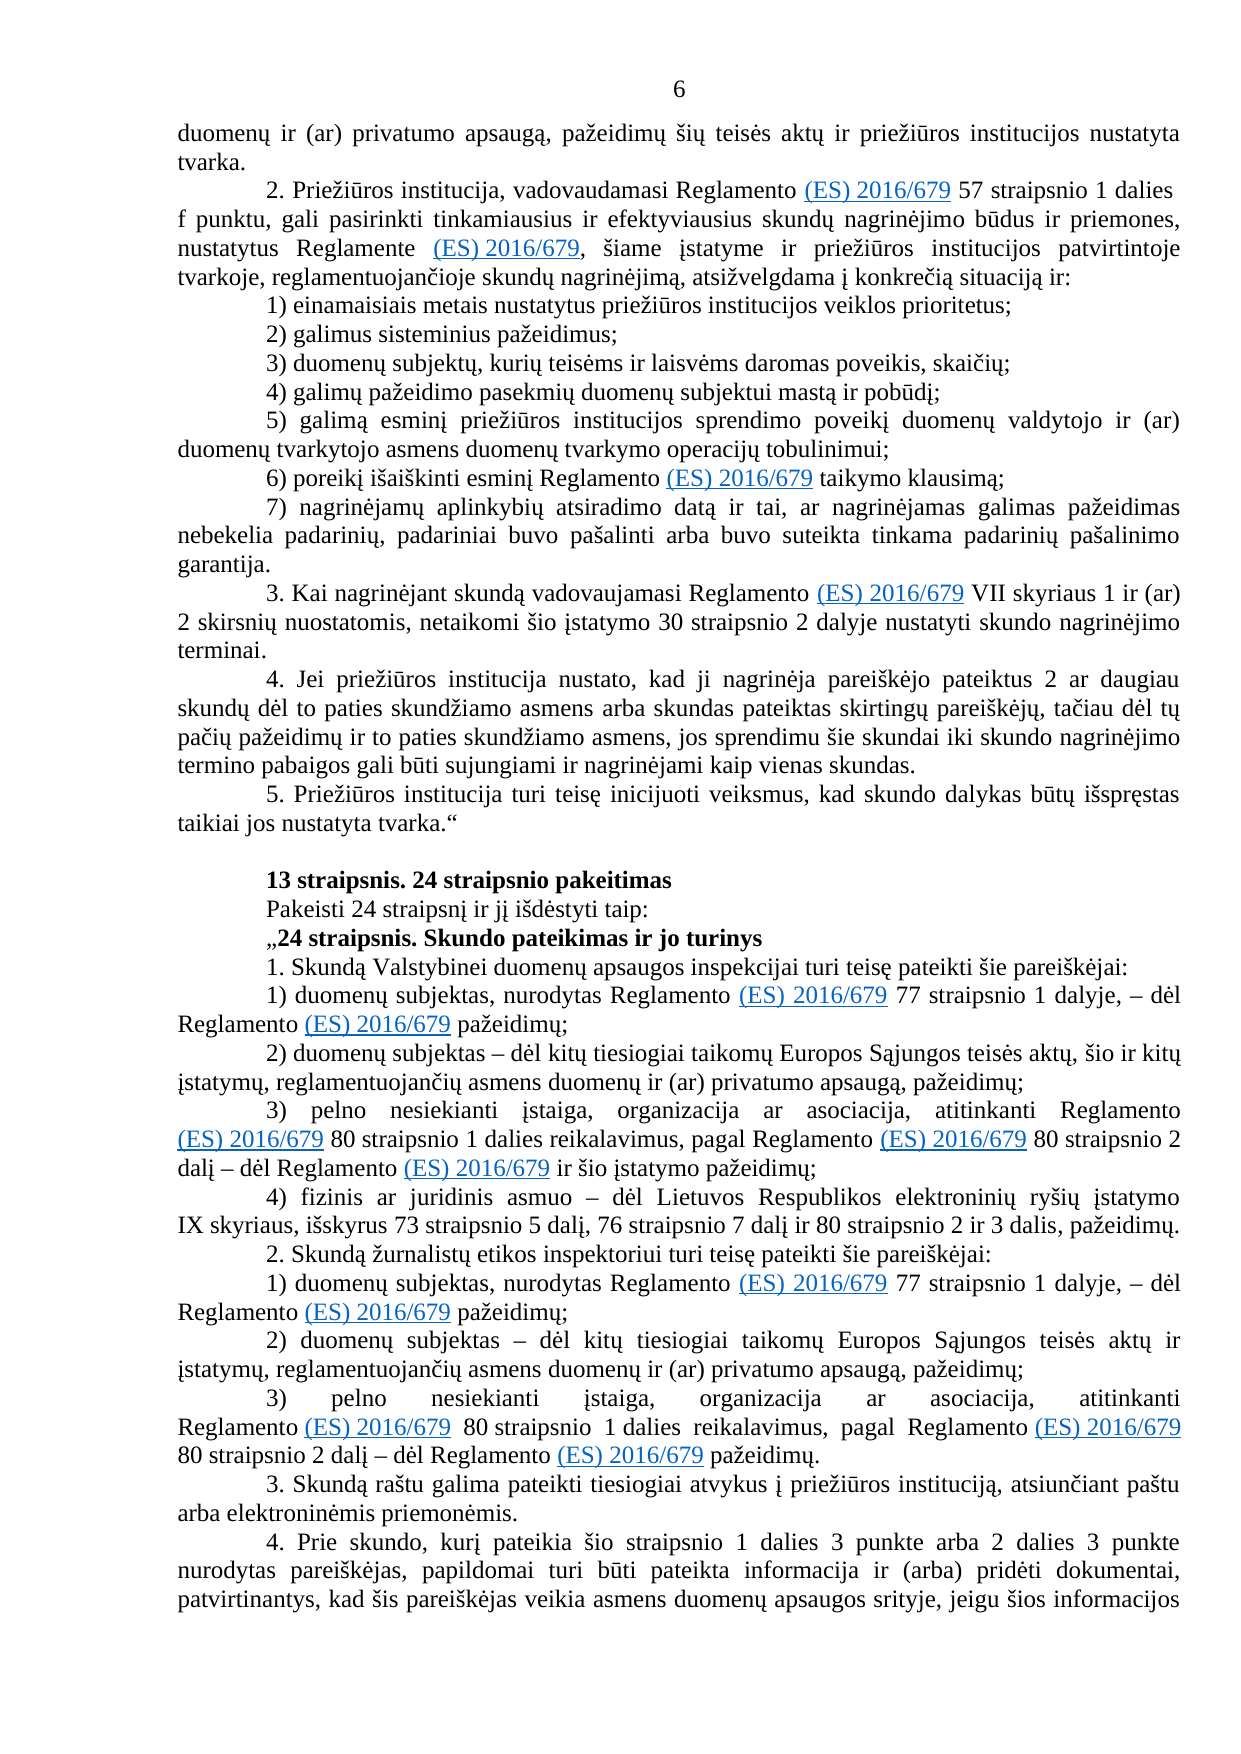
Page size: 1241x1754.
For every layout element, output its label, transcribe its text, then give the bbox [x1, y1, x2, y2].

text 3) duomenų subjektų, kurių teisėms ir laisvėms daromas poveikis, skaičių; [177, 348, 1181, 377]
text 1. Skundą Valstybinei duomenų apsaugos inspekcijai turi teisę pateikti šie pareiškėjai: [177, 952, 1181, 981]
text 3. Kai nagrinėjant skundą vadovaujamasi Reglamento (ES) 2016/679 VII skyriaus 1 ir (ar) 2 skirsnių nuostatomis, netaikomi šio įstatymo 30 straipsnio 2 dalyje nustatyti skundo nagrinėjimo terminai. [177, 578, 1181, 664]
text 2) duomenų subjektas – dėl kitų tiesiogiai taikomų Europos Sąjungos teisės aktų ir įstatymų, reglamentuojančių asmens duomenų ir (ar) privatumo apsaugą, pažeidimų; [177, 1326, 1181, 1383]
text 1) einamaisiais metais nustatytus priežiūros institucijos veiklos prioritetus; [177, 291, 1181, 319]
text 6) poreikį išaiškinti esminį Reglamento (ES) 2016/679 taikymo klausimą; [177, 463, 1181, 492]
text 13 straipsnis. 24 straipsnio pakeitimas [177, 866, 1181, 894]
text 4) fizinis ar juridinis asmuo – dėl Lietuvos Respublikos elektroninių ryšių įstatymo IX skyriaus, išskyrus 73 straipsnio 5 dalį, 76 straipsnio 7 dalį ir 80 straipsnio 2 ir 3 dalis, pažeidimų. [177, 1182, 1181, 1239]
text 4) galimų pažeidimo pasekmių duomenų subjektui mastą ir pobūdį; [177, 377, 1181, 406]
text 3) pelno nesiekianti įstaiga, organizacija ar asociacija, atitinkanti Reglamento (ES) 2016/679 80 straipsnio 1 dalies reikalavimus, pagal Reglamento (ES) 2016/679 80 straipsnio 2 dalį – dėl Reglamento (ES) 2016/679 pažeidimų. [177, 1383, 1181, 1469]
text 3) pelno nesiekianti įstaiga, organizacija ar asociacija, atitinkanti Reglamento (ES) 2016/679 80 straipsnio 1 dalies reikalavimus, pagal Reglamento (ES) 2016/679 80 straipsnio 2 dalį – dėl Reglamento (ES) 2016/679 ir šio įstatymo pažeidimų; [177, 1096, 1181, 1182]
text 1) duomenų subjektas, nurodytas Reglamento (ES) 2016/679 77 straipsnio 1 dalyje, – dėl Reglamento (ES) 2016/679 pažeidimų; [177, 981, 1181, 1038]
text „24 straipsnis. Skundo pateikimas ir jo turinys [177, 923, 1181, 952]
text 5. Priežiūros institucija turi teisę inicijuoti veiksmus, kad skundo dalykas būtų išspręstas taikiai jos nustatyta tvarka.“ [177, 779, 1181, 837]
text 4. Prie skundo, kurį pateikia šio straipsnio 1 dalies 3 punkte arba 2 dalies 3 punkte nurodytas pareiškėjas, papildomai turi būti pateikta informacija ir (arba) pridėti dokumentai, patvirtinantys, kad šis pareiškėjas veikia asmens duomenų apsaugos srityje, jeigu šios informacijos [177, 1527, 1181, 1613]
text 2. Priežiūros institucija, vadovaudamasi Reglamento (ES) 2016/679 57 straipsnio 1 dalies f punktu, gali pasirinkti tinkamiausius ir efektyviausius skundų nagrinėjimo būdus ir priemones, nustatytus Reglamente (ES) 2016/679, šiame įstatyme ir priežiūros institucijos patvirtintoje tvarkoje, reglamentuojančioje skundų nagrinėjimą, atsižvelgdama į konkrečią situaciją ir: [177, 176, 1181, 291]
text 2. Skundą žurnalistų etikos inspektoriui turi teisę pateikti šie pareiškėjai: [177, 1239, 1181, 1268]
text 5) galimą esminį priežiūros institucijos sprendimo poveikį duomenų valdytojo ir (ar) duomenų tvarkytojo asmens duomenų tvarkymo operacijų tobulinimui; [177, 406, 1181, 463]
text 4. Jei priežiūros institucija nustato, kad ji nagrinėja pareiškėjo pateiktus 2 ar daugiau skundų dėl to paties skundžiamo asmens arba skundas pateiktas skirtingų pareiškėjų, tačiau dėl tų pačių pažeidimų ir to paties skundžiamo asmens, jos sprendimu šie skundai iki skundo nagrinėjimo termino pabaigos gali būti sujungiami ir nagrinėjami kaip vienas skundas. [177, 664, 1181, 779]
text 3. Skundą raštu galima pateikti tiesiogiai atvykus į priežiūros instituciją, atsiunčiant paštu arba elektroninėmis priemonėmis. [177, 1469, 1181, 1527]
text Pakeisti 24 straipsnį ir jį išdėstyti taip: [177, 894, 1181, 923]
text duomenų ir (ar) privatumo apsaugą, pažeidimų šių teisės aktų ir priežiūros institucijos nustatyta tvarka. [177, 118, 1181, 176]
text 2) galimus sisteminius pažeidimus; [177, 319, 1181, 348]
text 2) duomenų subjektas – dėl kitų tiesiogiai taikomų Europos Sąjungos teisės aktų, šio ir kitų įstatymų, reglamentuojančių asmens duomenų ir (ar) privatumo apsaugą, pažeidimų; [177, 1038, 1181, 1096]
text 7) nagrinėjamų aplinkybių atsiradimo datą ir tai, ar nagrinėjamas galimas pažeidimas nebekelia padarinių, padariniai buvo pašalinti arba buvo suteikta tinkama padarinių pašalinimo garantija. [177, 492, 1181, 578]
text 1) duomenų subjektas, nurodytas Reglamento (ES) 2016/679 77 straipsnio 1 dalyje, – dėl Reglamento (ES) 2016/679 pažeidimų; [177, 1268, 1181, 1326]
